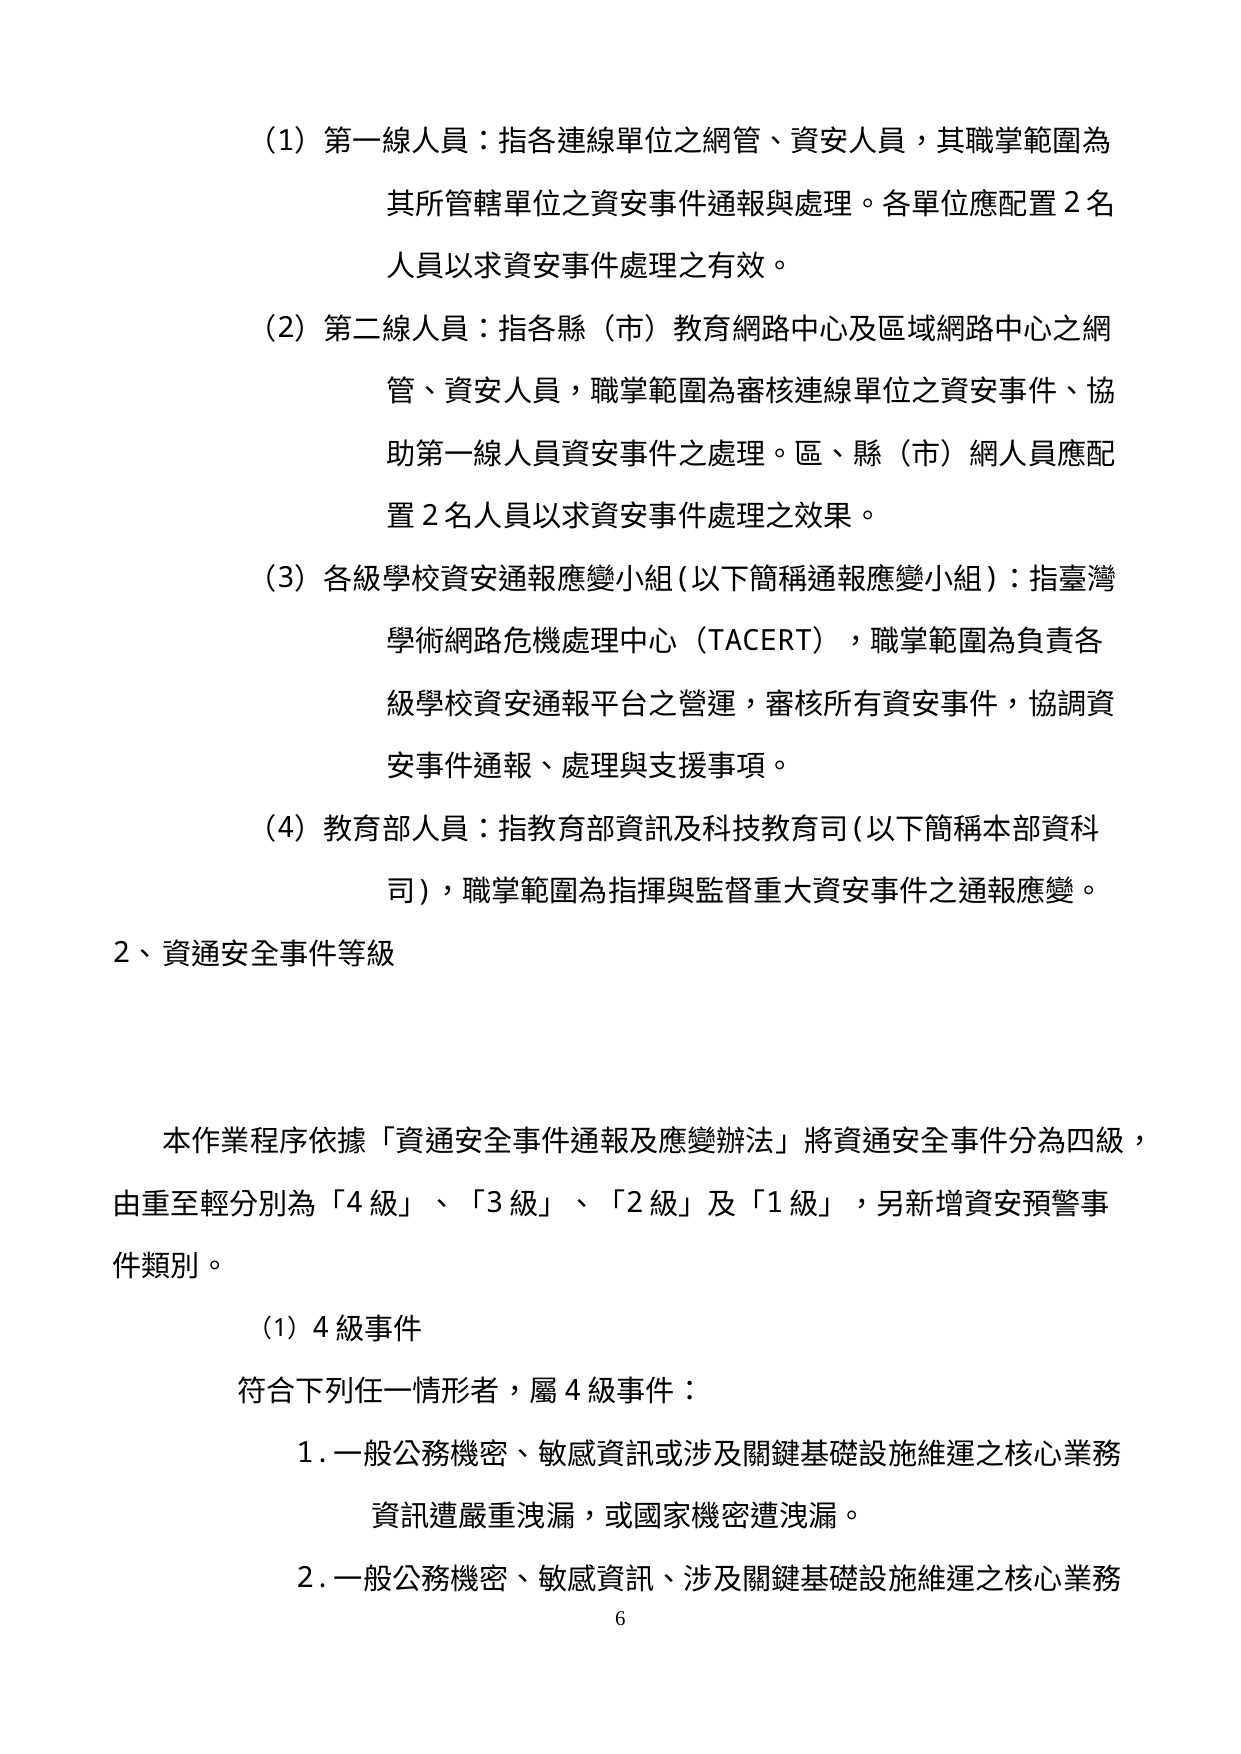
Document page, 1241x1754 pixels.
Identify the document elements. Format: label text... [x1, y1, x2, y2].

text 本作業程序依據「資通安全事件通報及應變辦法」將資通安全事件分為四級，由重至輕分別為「4級」、「3級」、「2級」及「1級」，另新增資安預警事件類別。 [112, 1097, 1128, 1285]
list 一般公務機密、敏感資訊、涉及關鍵基礎設施維運之核心業務 [296, 1535, 1128, 1597]
list 第二線人員：指各縣（市）教育網路中心及區域網路中心之網管、資安人員，職掌範圍為審核連線單位之資安事件、協助第一線人員資安事件之處理。區、縣（市）網人員應配置2名人員以求資安事件處理之效果。 [248, 285, 1128, 535]
list 資通安全事件等級 [112, 910, 1128, 972]
list 4級事件 [248, 1285, 1128, 1347]
list 各級學校資安通報應變小組(以下簡稱通報應變小組)：指臺灣學術網路危機處理中心（TACERT），職掌範圍為負責各級學校資安通報平台之營運，審核所有資安事件，協調資安事件通報、處理與支援事項。 [248, 535, 1128, 785]
list 第一線人員：指各連線單位之網管、資安人員，其職掌範圍為其所管轄單位之資安事件通報與處理。各單位應配置2名人員以求資安事件處理之有效。 [248, 97, 1128, 285]
list 一般公務機密、敏感資訊或涉及關鍵基礎設施維運之核心業務資訊遭嚴重洩漏，或國家機密遭洩漏。 [296, 1410, 1128, 1535]
list 教育部人員：指教育部資訊及科技教育司(以下簡稱本部資科司)，職掌範圍為指揮與監督重大資安事件之通報應變。 [248, 785, 1128, 910]
text 符合下列任一情形者，屬4級事件： [237, 1347, 1128, 1410]
